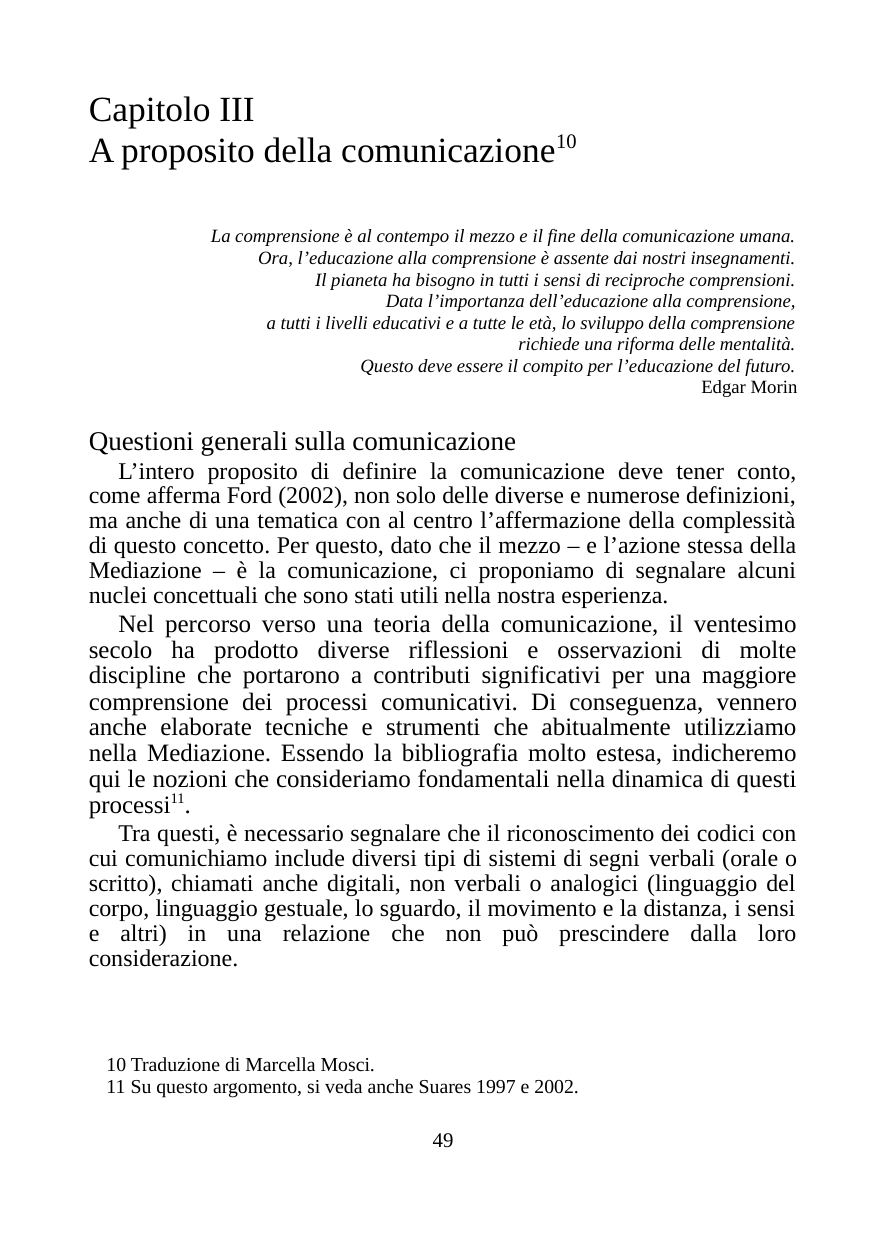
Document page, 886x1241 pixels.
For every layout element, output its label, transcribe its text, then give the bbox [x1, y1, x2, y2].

text La comprensione è al contempo il mezzo e il fine della comunicazione umana. [88, 225, 797, 247]
text richiede una riforma delle mentalità. [88, 333, 797, 355]
subtitle A proposito della comunicazione [88, 129, 797, 170]
subtitle Capitolo III [88, 88, 797, 129]
text Il pianeta ha bisogno in tutti i sensi di reciproche comprensioni. [88, 268, 797, 290]
text L’intero proposito di definire la comunicazione deve tener conto, come afferma Ford (2002), non solo delle diverse e numerose definizioni, ma anche di una tematica con al centro l’affermazione della complessità di questo concetto. Per questo, dato che il mezzo – e l’azione stessa della Mediazione – è la comunicazione, ci proponiamo di segnalare alcuni nuclei concettuali che sono stati utili nella nostra esperienza. [88, 457, 797, 609]
text Ora, l’educazione alla comprensione è assente dai nostri insegnamenti. [88, 247, 797, 268]
text Tra questi, è necessario segnalare che il riconoscimento dei codici con cui comunichiamo include diversi tipi di sistemi di segni verbali (orale o scritto), chiamati anche digitali, non verbali o analogici (linguaggio del corpo, linguaggio gestuale, lo sguardo, il movimento e la distanza, i sensi e altri) in una relazione che non può prescindere dalla loro considerazione. [88, 819, 797, 971]
subtitle Questioni generali sulla comunicazione [88, 426, 797, 457]
text Edgar Morin [88, 376, 797, 398]
text Nel percorso verso una teoria della comunicazione, il ventesimo secolo ha prodotto diverse riflessioni e osservazioni di molte discipline che portarono a contributi significativi per una maggiore comprensione dei processi comunicativi. Di conseguenza, vennero anche elaborate tecniche e strumenti che abitualmente utilizziamo nella Mediazione. Essendo la bibliografia molto estesa, indicheremo qui le nozioni che consideriamo fondamentali nella dinamica di questi processi. [88, 609, 797, 819]
text a tutti i livelli educativi e a tutte le età, lo sviluppo della comprensione [88, 312, 797, 333]
text Traduzione di Marcella Mosci. [88, 1052, 797, 1075]
text Data l’importanza dell’educazione alla comprensione, [88, 290, 797, 312]
text Su questo argomento, si veda anche Suares 1997 e 2002. [88, 1075, 797, 1098]
text Questo deve essere il compito per l’educazione del futuro. [88, 355, 797, 376]
